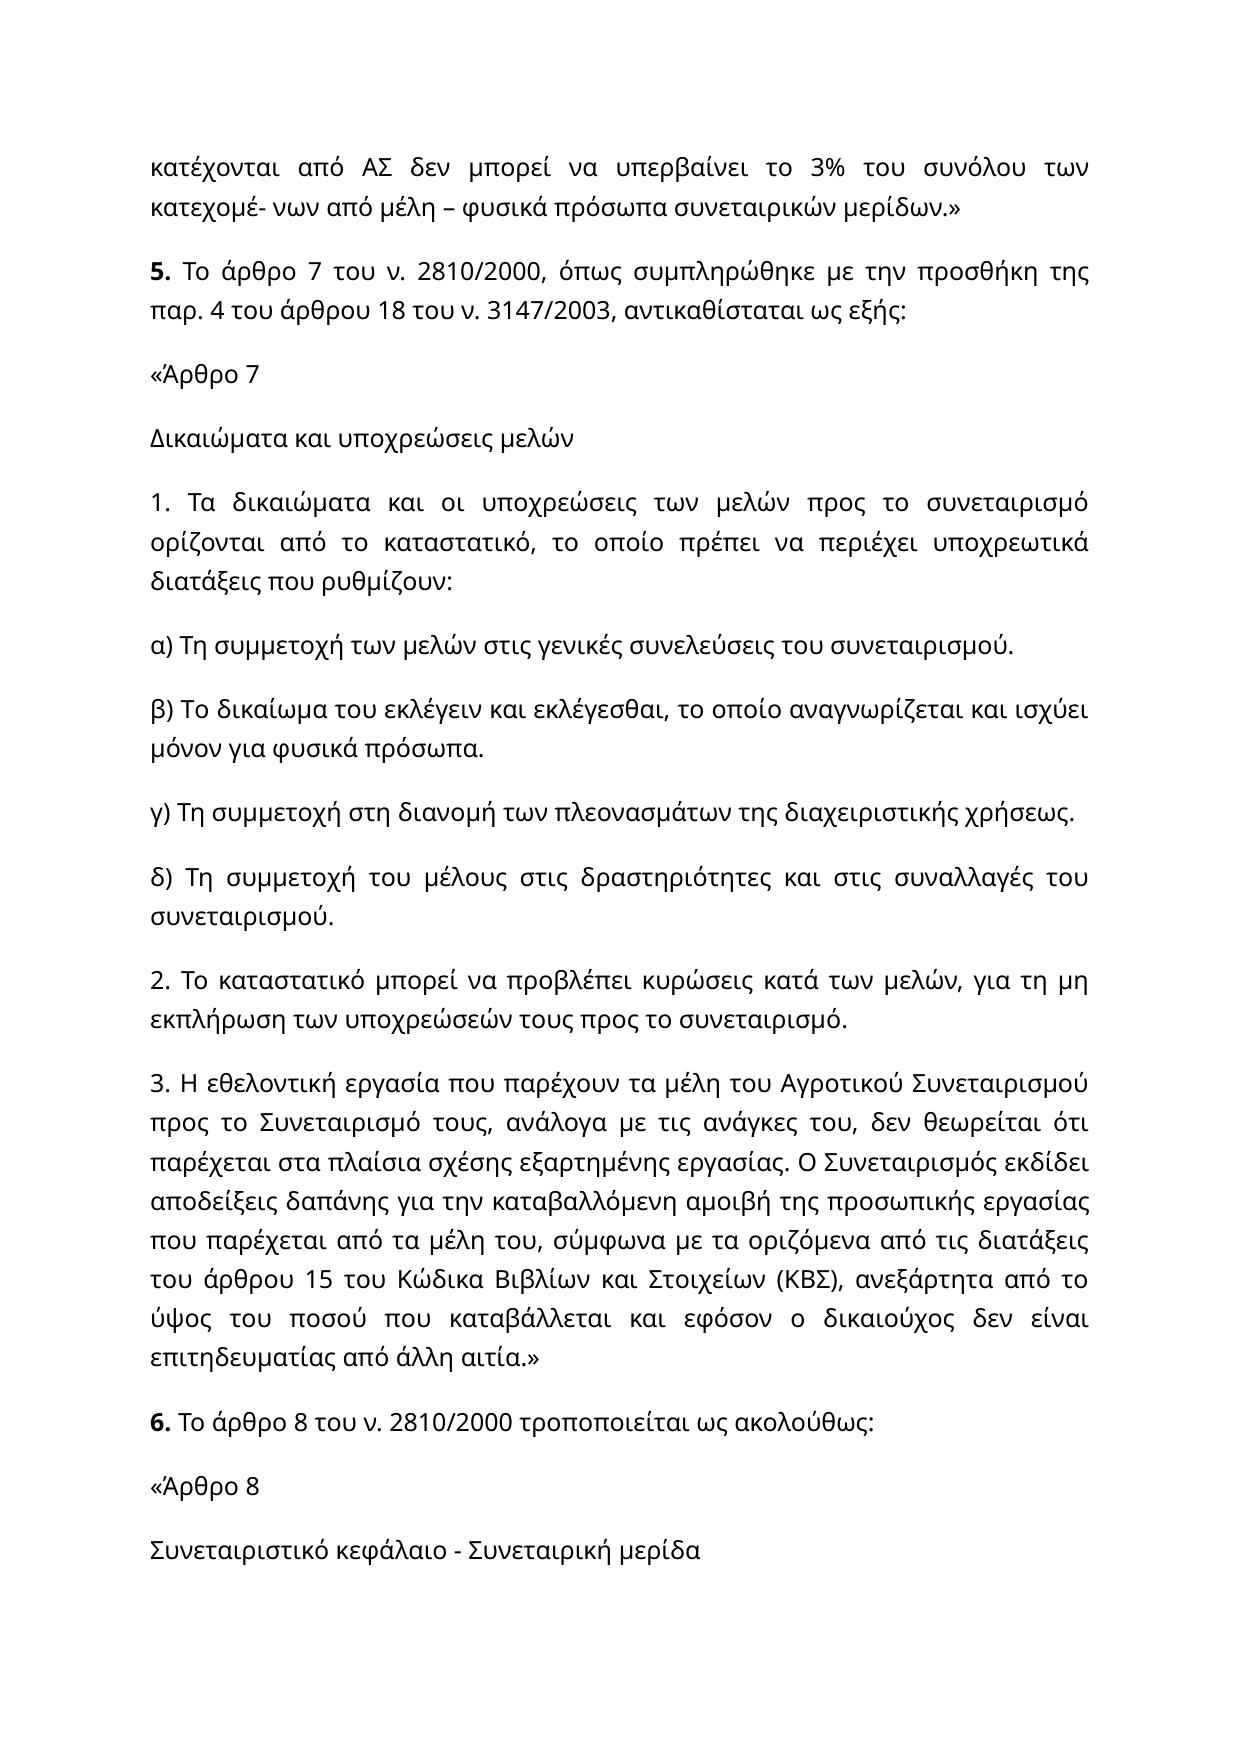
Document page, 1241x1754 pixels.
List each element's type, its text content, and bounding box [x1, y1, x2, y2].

text γ) Τη συμμετοχή στη διανομή των πλεονασμάτων της διαχειριστικής χρήσεως. [150, 795, 1090, 829]
text Συνεταιριστικό κεφάλαιο - Συνεταιρική μερίδα [150, 1532, 1090, 1567]
text 2. Το καταστατικό μπορεί να προβλέπει κυρώσεις κατά των μελών, για τη μη εκπλήρωση των υποχρεώσεών τους προς το συνεταιρισμό. [150, 962, 1090, 1036]
text 6. Το άρθρο 8 του ν. 2810/2000 τροποποιείται ως ακολούθως: [150, 1404, 1090, 1438]
text δ) Τη συμμετοχή του μέλους στις δραστηριότητες και στις συναλλαγές του συνεταιρισμού. [150, 859, 1090, 932]
text 1. Τα δικαιώματα και οι υποχρεώσεις των μελών προς το συνεταιρισμό ορίζονται από το καταστατικό, το οποίο πρέπει να περιέχει υποχρεωτικά διατάξεις που ρυθμίζουν: [150, 485, 1090, 597]
text α) Τη συμμετοχή των μελών στις γενικές συνελεύσεις του συνεταιρισμού. [150, 627, 1090, 662]
text 3. Η εθελοντική εργασία που παρέχουν τα μέλη του Αγροτικού Συνεταιρισμού προς το Συνεταιρισμό τους, ανάλογα με τις ανάγκες του, δεν θεωρείται ότι παρέχεται στα πλαίσια σχέσης εξαρτημένης εργασίας. Ο Συνεταιρισμός εκδίδει αποδείξεις δαπάνης για την καταβαλλόμενη αμοιβή της προσωπικής εργασίας που παρέχεται από τα μέλη του, σύμφωνα με τα οριζόμενα από τις διατάξεις του άρθρου 15 του Κώδικα Βιβλίων και Στοιχείων (ΚΒΣ), ανεξάρτητα από το ύψος του ποσού που καταβάλλεται και εφόσον ο δικαιούχος δεν είναι επιτηδευματίας από άλλη αιτία.» [150, 1066, 1090, 1374]
text Δικαιώματα και υποχρεώσεις μελών [150, 421, 1090, 455]
text «Άρθρο 7 [150, 357, 1090, 391]
text 5. Το άρθρο 7 του ν. 2810/2000, όπως συμπληρώθηκε με την προσθήκη της παρ. 4 του άρθρου 18 του ν. 3147/2003, αντικαθίσταται ως εξής: [150, 253, 1090, 327]
text β) Τo δικαίωμα του εκλέγειν και εκλέγεσθαι, το οποίο αναγνωρίζεται και ισχύει μόνον για φυσικά πρόσωπα. [150, 692, 1090, 765]
text κατέχονται από ΑΣ δεν μπορεί να υπερβαίνει το 3% του συνόλου των κατεχομέ- νων από μέλη – φυσικά πρόσωπα συνεταιρικών μερίδων.» [150, 150, 1090, 223]
text «Άρθρο 8 [150, 1468, 1090, 1502]
